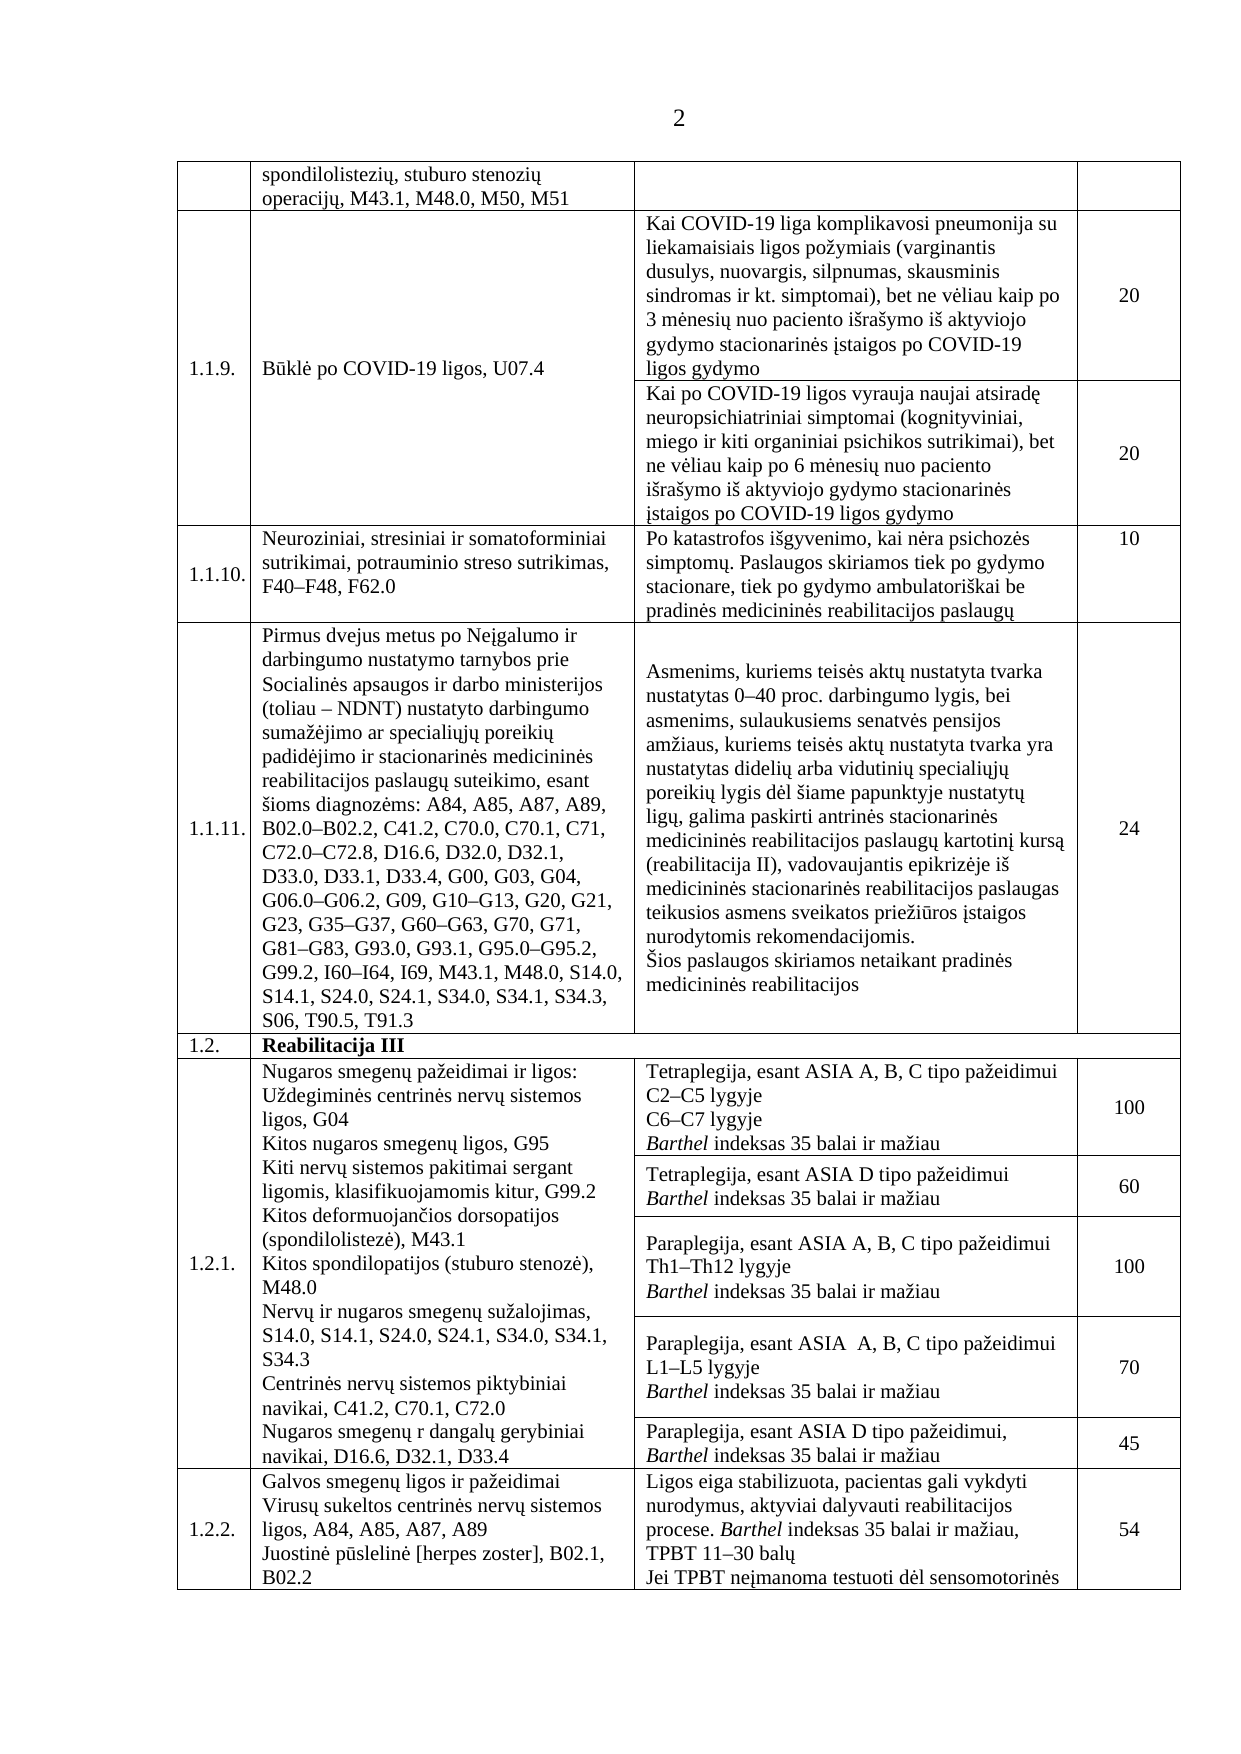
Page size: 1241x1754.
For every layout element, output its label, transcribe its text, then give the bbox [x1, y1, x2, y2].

table_cell Kai COVID-19 liga komplikavosi pneumonija su liekamaisiais ligos požymiais (varginantis dusulys, nuovargis, silpnumas, skausminis sindromas ir kt. simptomai), bet ne vėliau kaip po 3 mėnesių nuo paciento išrašymo iš aktyviojo gydymo stacionarinės įstaigos po COVID-19 ligos gydymo [635, 211, 1077, 379]
table_cell 1.2. [178, 1034, 250, 1057]
table_cell Paraplegija, esant ASIA A, B, C tipo pažeidimui L1–L5 lygyje Barthel indeksas 35 balai ir mažiau [635, 1317, 1077, 1417]
table_cell Būklė po COVID-19 ligos, U07.4 [251, 211, 634, 525]
table_cell [635, 162, 1077, 210]
table_cell Paraplegija, esant ASIA D tipo pažeidimui, Barthel indeksas 35 balai ir mažiau [635, 1418, 1077, 1468]
table_cell 45 [1078, 1418, 1180, 1468]
table_cell [178, 162, 250, 210]
table_cell Reabilitacija III [251, 1034, 1180, 1057]
table_cell Asmenims, kuriems teisės aktų nustatyta tvarka nustatytas 0–40 proc. darbingumo lygis, bei asmenims, sulaukusiems senatvės pensijos amžiaus, kuriems teisės aktų nustatyta tvarka yra nustatytas didelių arba vidutinių specialiųjų poreikių lygis dėl šiame papunktyje nustatytų ligų, galima paskirti antrinės stacionarinės medicininės reabilitacijos paslaugų kartotinį kursą (reabilitacija II), vadovaujantis epikrizėje iš medicininės stacionarinės reabilitacijos paslaugas teikusios asmens sveikatos priežiūros įstaigos nurodytomis rekomendacijomis. Šios paslaugos skiriamos netaikant pradinės medicininės reabilitacijos [635, 623, 1077, 1032]
table_cell 1.1.11. [178, 623, 250, 1032]
table_cell 1.2.1. [178, 1059, 250, 1468]
table_cell 24 [1078, 623, 1180, 1032]
table_cell 60 [1078, 1156, 1180, 1216]
table_cell 20 [1078, 381, 1180, 525]
table_cell Paraplegija, esant ASIA A, B, C tipo pažeidimui Th1–Th12 lygyje Barthel indeksas 35 balai ir mažiau [635, 1217, 1077, 1316]
table_cell Kai po COVID-19 ligos vyrauja naujai atsiradę neuropsichiatriniai simptomai (kognityviniai, miego ir kiti organiniai psichikos sutrikimai), bet ne vėliau kaip po 6 mėnesių nuo paciento išrašymo iš aktyviojo gydymo stacionarinės įstaigos po COVID-19 ligos gydymo [635, 381, 1077, 525]
table_cell 1.1.9. [178, 211, 250, 525]
table_cell Tetraplegija, esant ASIA D tipo pažeidimui Barthel indeksas 35 balai ir mažiau [635, 1156, 1077, 1216]
table_cell Tetraplegija, esant ASIA A, B, C tipo pažeidimui C2–C5 lygyje C6–C7 lygyje Barthel indeksas 35 balai ir mažiau [635, 1059, 1077, 1155]
table_cell Neuroziniai, stresiniai ir somatoforminiai sutrikimai, potrauminio streso sutrikimas, F40–F48, F62.0 [251, 526, 634, 622]
table_cell spondilolistezių, stuburo stenozių operacijų, M43.1, M48.0, M50, M51 [251, 162, 634, 210]
table_cell 1.2.2. [178, 1469, 250, 1589]
table_cell 70 [1078, 1317, 1180, 1417]
table_cell 100 [1078, 1217, 1180, 1316]
table_cell Pirmus dvejus metus po Neįgalumo ir darbingumo nustatymo tarnybos prie Socialinės apsaugos ir darbo ministerijos (toliau – NDNT) nustatyto darbingumo sumažėjimo ar specialiųjų poreikių padidėjimo ir stacionarinės medicininės reabilitacijos paslaugų suteikimo, esant šioms diagnozėms: A84, A85, A87, A89, B02.0–B02.2, C41.2, C70.0, C70.1, C71, C72.0–C72.8, D16.6, D32.0, D32.1, D33.0, D33.1, D33.4, G00, G03, G04, G06.0–G06.2, G09, G10–G13, G20, G21, G23, G35–G37, G60–G63, G70, G71, G81–G83, G93.0, G93.1, G95.0–G95.2, G99.2, I60–I64, I69, M43.1, M48.0, S14.0, S14.1, S24.0, S24.1, S34.0, S34.1, S34.3, S06, T90.5, T91.3 [251, 623, 634, 1032]
table_cell 1.1.10. [178, 526, 250, 622]
table_cell 54 [1078, 1469, 1180, 1589]
table_cell [1078, 162, 1180, 210]
table_cell 10 [1078, 526, 1180, 622]
table_cell 20 [1078, 211, 1180, 379]
table_cell Po katastrofos išgyvenimo, kai nėra psichozės simptomų. Paslaugos skiriamos tiek po gydymo stacionare, tiek po gydymo ambulatoriškai be pradinės medicininės reabilitacijos paslaugų [635, 526, 1077, 622]
table_cell 100 [1078, 1059, 1180, 1155]
table_cell Nugaros smegenų pažeidimai ir ligos: Uždegiminės centrinės nervų sistemos ligos, G04 Kitos nugaros smegenų ligos, G95 Kiti nervų sistemos pakitimai sergant ligomis, klasifikuojamomis kitur, G99.2 Kitos deformuojančios dorsopatijos (spondilolistezė), M43.1 Kitos spondilopatijos (stuburo stenozė), M48.0 Nervų ir nugaros smegenų sužalojimas, S14.0, S14.1, S24.0, S24.1, S34.0, S34.1, S34.3 Centrinės nervų sistemos piktybiniai navikai, C41.2, C70.1, C72.0 Nugaros smegenų r dangalų gerybiniai navikai, D16.6, D32.1, D33.4 [251, 1059, 634, 1468]
table_cell Galvos smegenų ligos ir pažeidimai Virusų sukeltos centrinės nervų sistemos ligos, A84, A85, A87, A89 Juostinė pūslelinė [herpes zoster], B02.1, B02.2 [251, 1469, 634, 1589]
table_cell Ligos eiga stabilizuota, pacientas gali vykdyti nurodymus, aktyviai dalyvauti reabilitacijos procese. Barthel indeksas 35 balai ir mažiau, TPBT 11–30 balų Jei TPBT neįmanoma testuoti dėl sensomotorinės [635, 1469, 1077, 1589]
